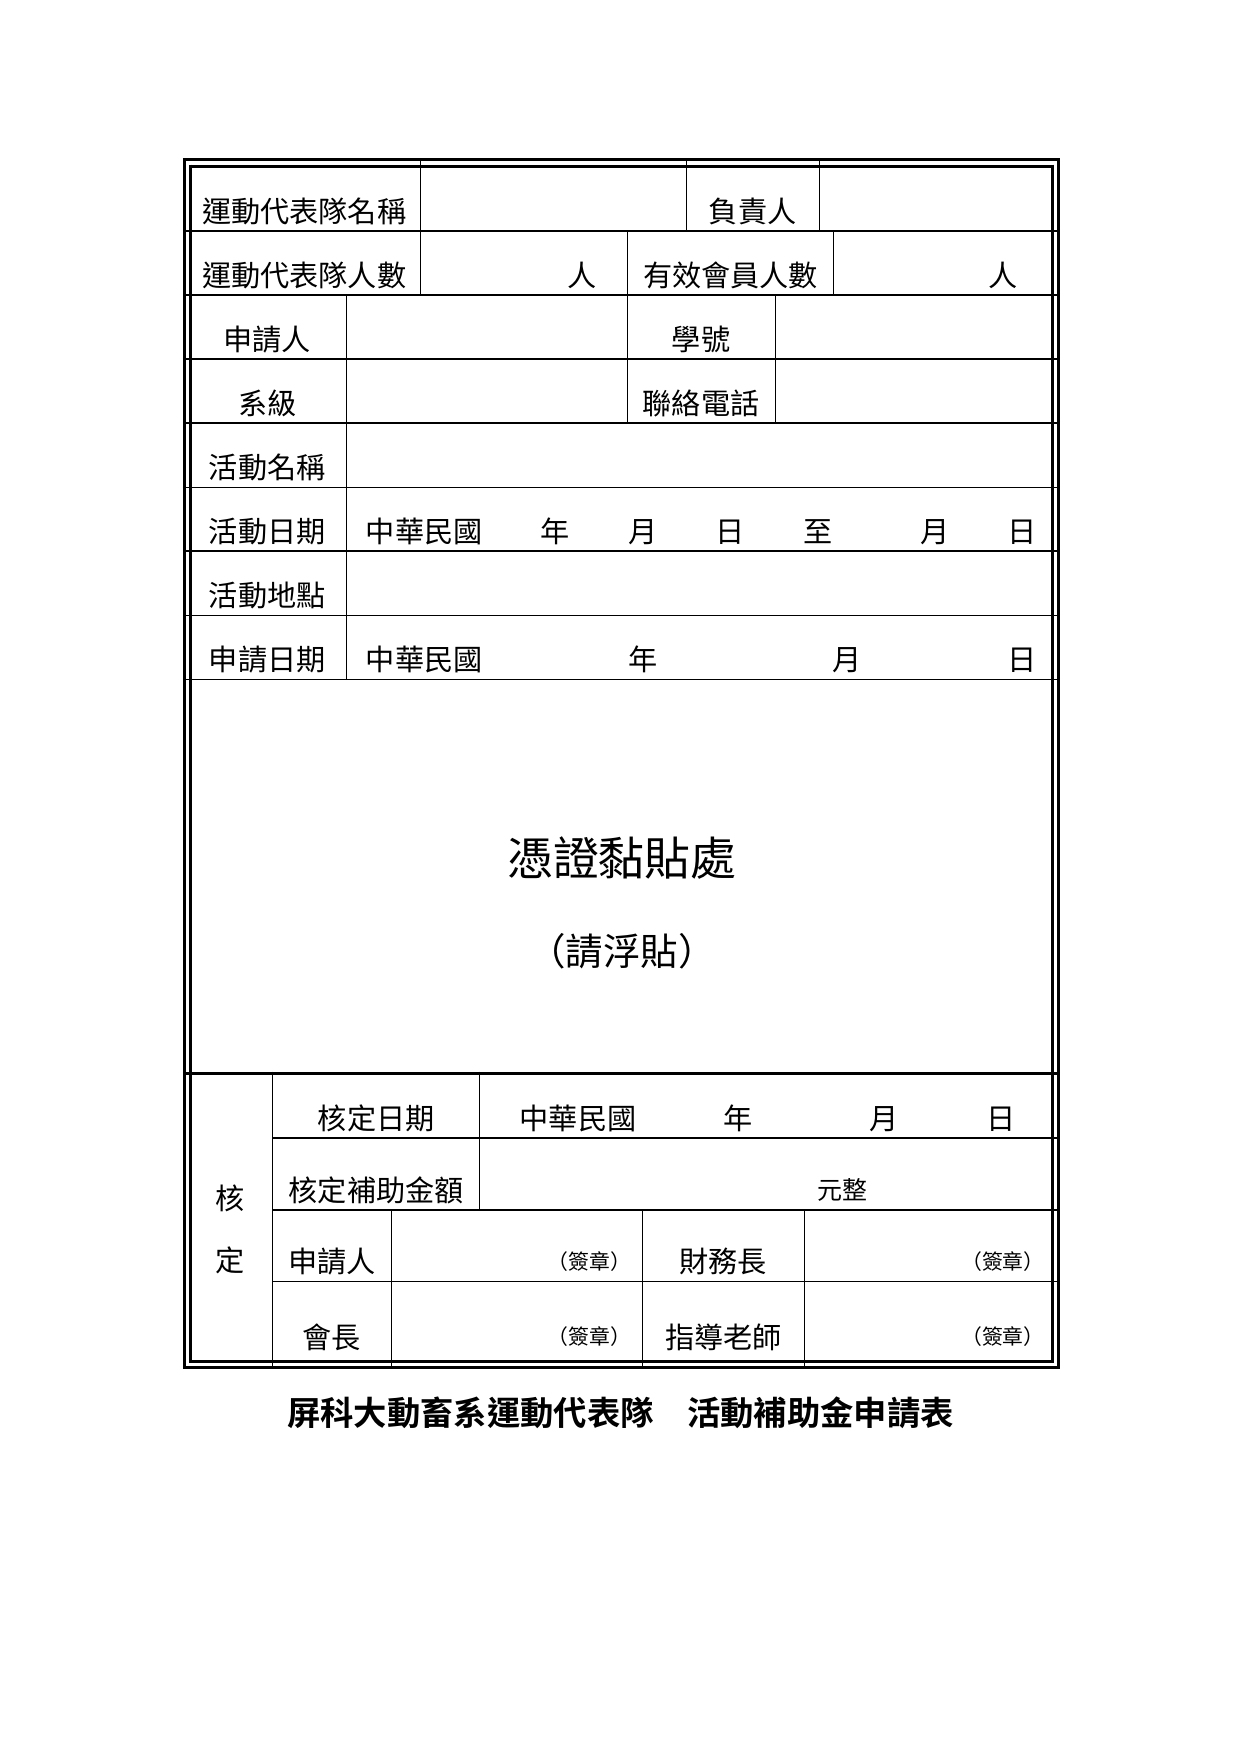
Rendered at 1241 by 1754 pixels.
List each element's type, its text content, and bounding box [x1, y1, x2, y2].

table_cell 人 [421, 232, 627, 294]
table_cell （簽章） [392, 1211, 642, 1281]
table_cell 活動名稱 [192, 424, 346, 486]
table_cell [347, 552, 1051, 614]
table_cell [776, 360, 1051, 422]
table_cell [347, 360, 627, 422]
table_cell 指導老師 [643, 1282, 804, 1360]
table_cell 申請人 [273, 1211, 391, 1281]
table_cell （簽章） [392, 1282, 642, 1360]
table_header [820, 161, 1056, 230]
table_cell 核定日期 [273, 1075, 479, 1137]
table_header [820, 168, 1051, 230]
table_cell 核定 [192, 1075, 272, 1360]
table_cell 聯絡電話 [628, 360, 775, 422]
table_cell 財務長 [643, 1211, 804, 1281]
table_cell 憑證黏貼處 （請浮貼） [192, 680, 1051, 1072]
table_header [687, 161, 819, 165]
table_cell 會長 [273, 1282, 391, 1360]
table_header 負責人 [687, 168, 819, 230]
table_cell （簽章） [805, 1282, 1051, 1360]
table_cell [347, 296, 627, 358]
table_cell （簽章） [805, 1211, 1051, 1281]
table_cell [347, 424, 1051, 486]
table_cell 核定補助金額 [273, 1139, 479, 1209]
table_cell 申請人 [192, 296, 346, 358]
table_header [421, 161, 686, 165]
table_cell 系級 [192, 360, 346, 422]
table_cell 中華民國 年 月 日 [480, 1075, 1051, 1137]
table_cell 運動代表隊人數 [192, 232, 420, 294]
table_cell [776, 296, 1051, 358]
table_cell 活動地點 [192, 552, 346, 614]
table_cell 活動日期 [192, 488, 346, 550]
table_cell 元整 [480, 1139, 1051, 1209]
table_cell 申請日期 [192, 616, 346, 678]
table_cell 學號 [628, 296, 775, 358]
table_cell 有效會員人數 [628, 232, 833, 294]
table_cell 中華民國 年 月 日 [347, 616, 1051, 678]
table_header 運動代表隊名稱 [188, 161, 420, 230]
table_cell 中華民國 年 月 日 至 月 日 [347, 488, 1051, 550]
text 屏科大動畜系運動代表隊 活動補助金申請表 [187, 1369, 1053, 1432]
table_cell 人 [834, 232, 1051, 294]
table_header [421, 168, 686, 230]
